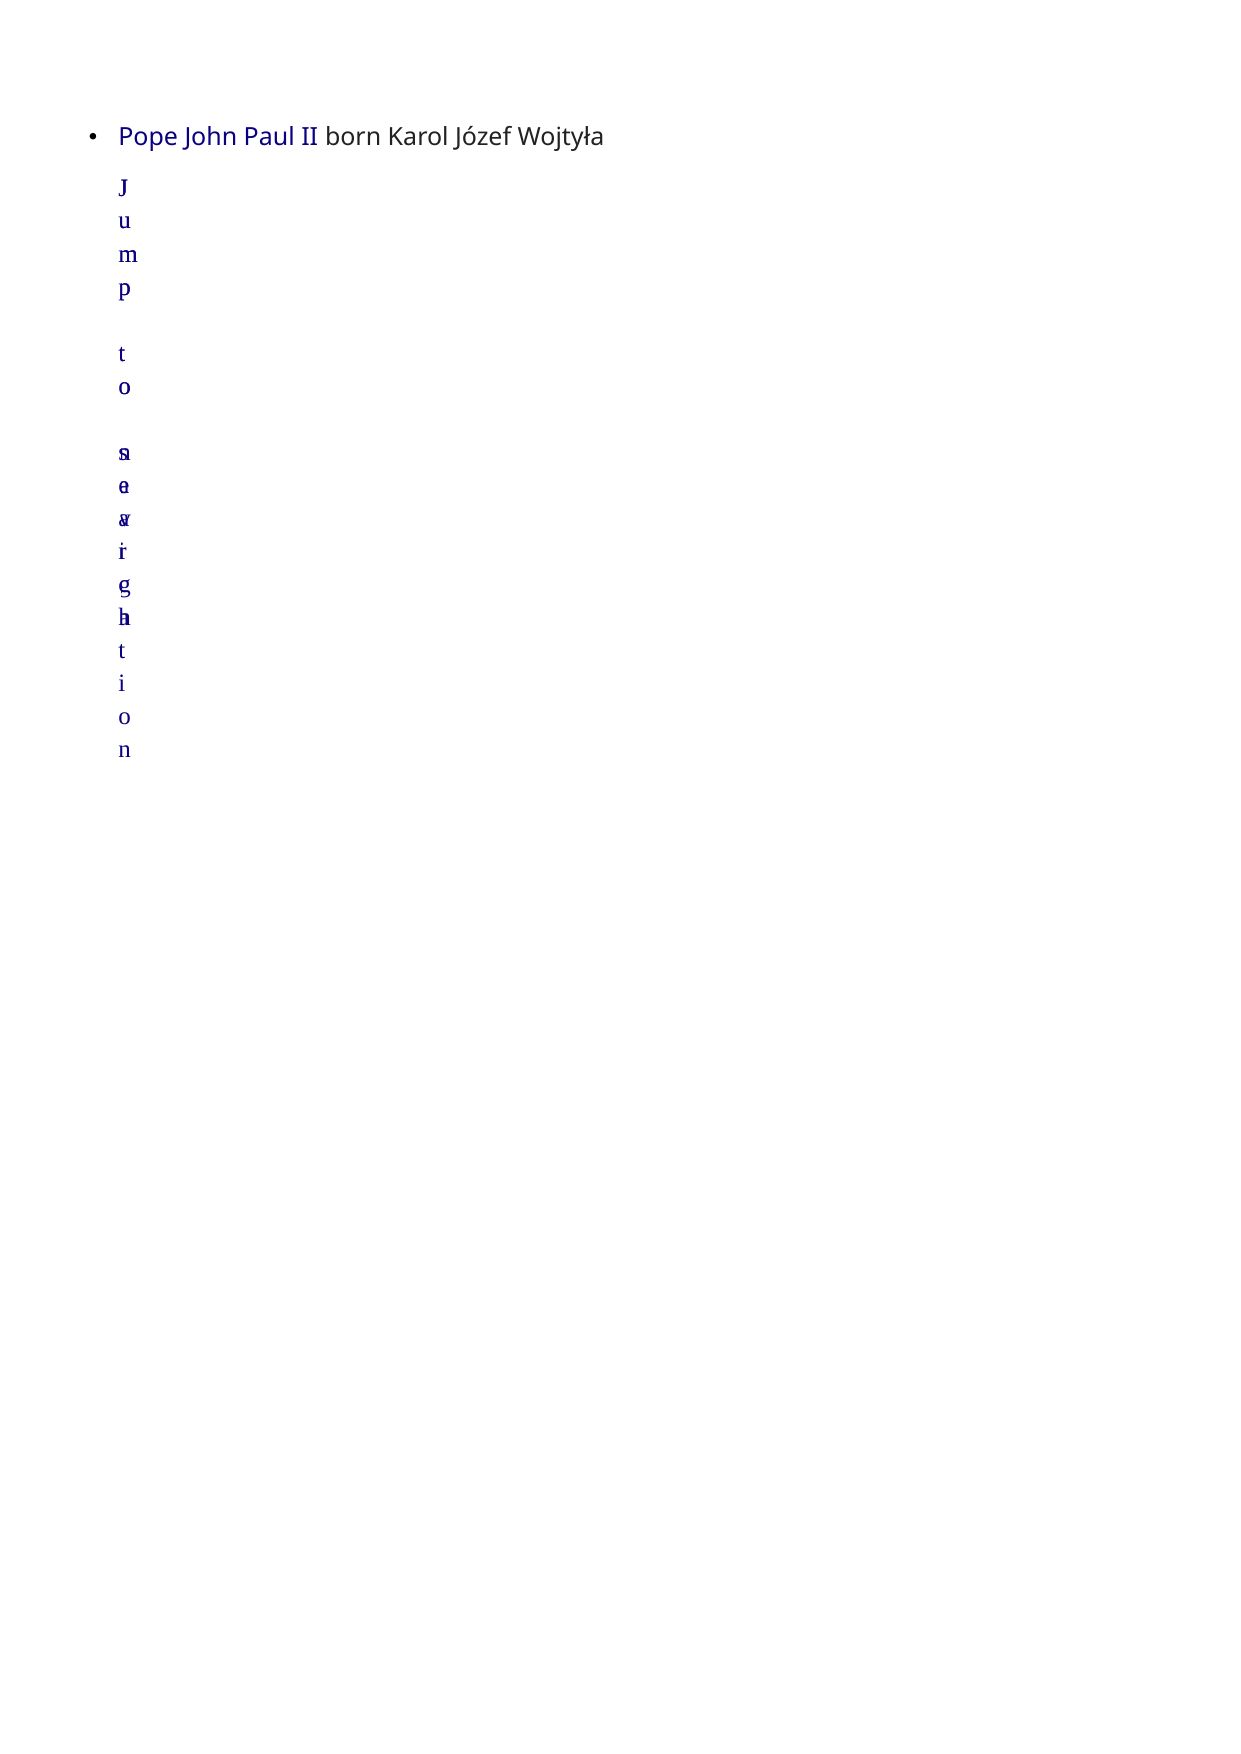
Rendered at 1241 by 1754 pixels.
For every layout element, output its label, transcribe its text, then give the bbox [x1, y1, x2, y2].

list Pope John Paul II born Karol Józef Wojtyła [118, 118, 1122, 152]
